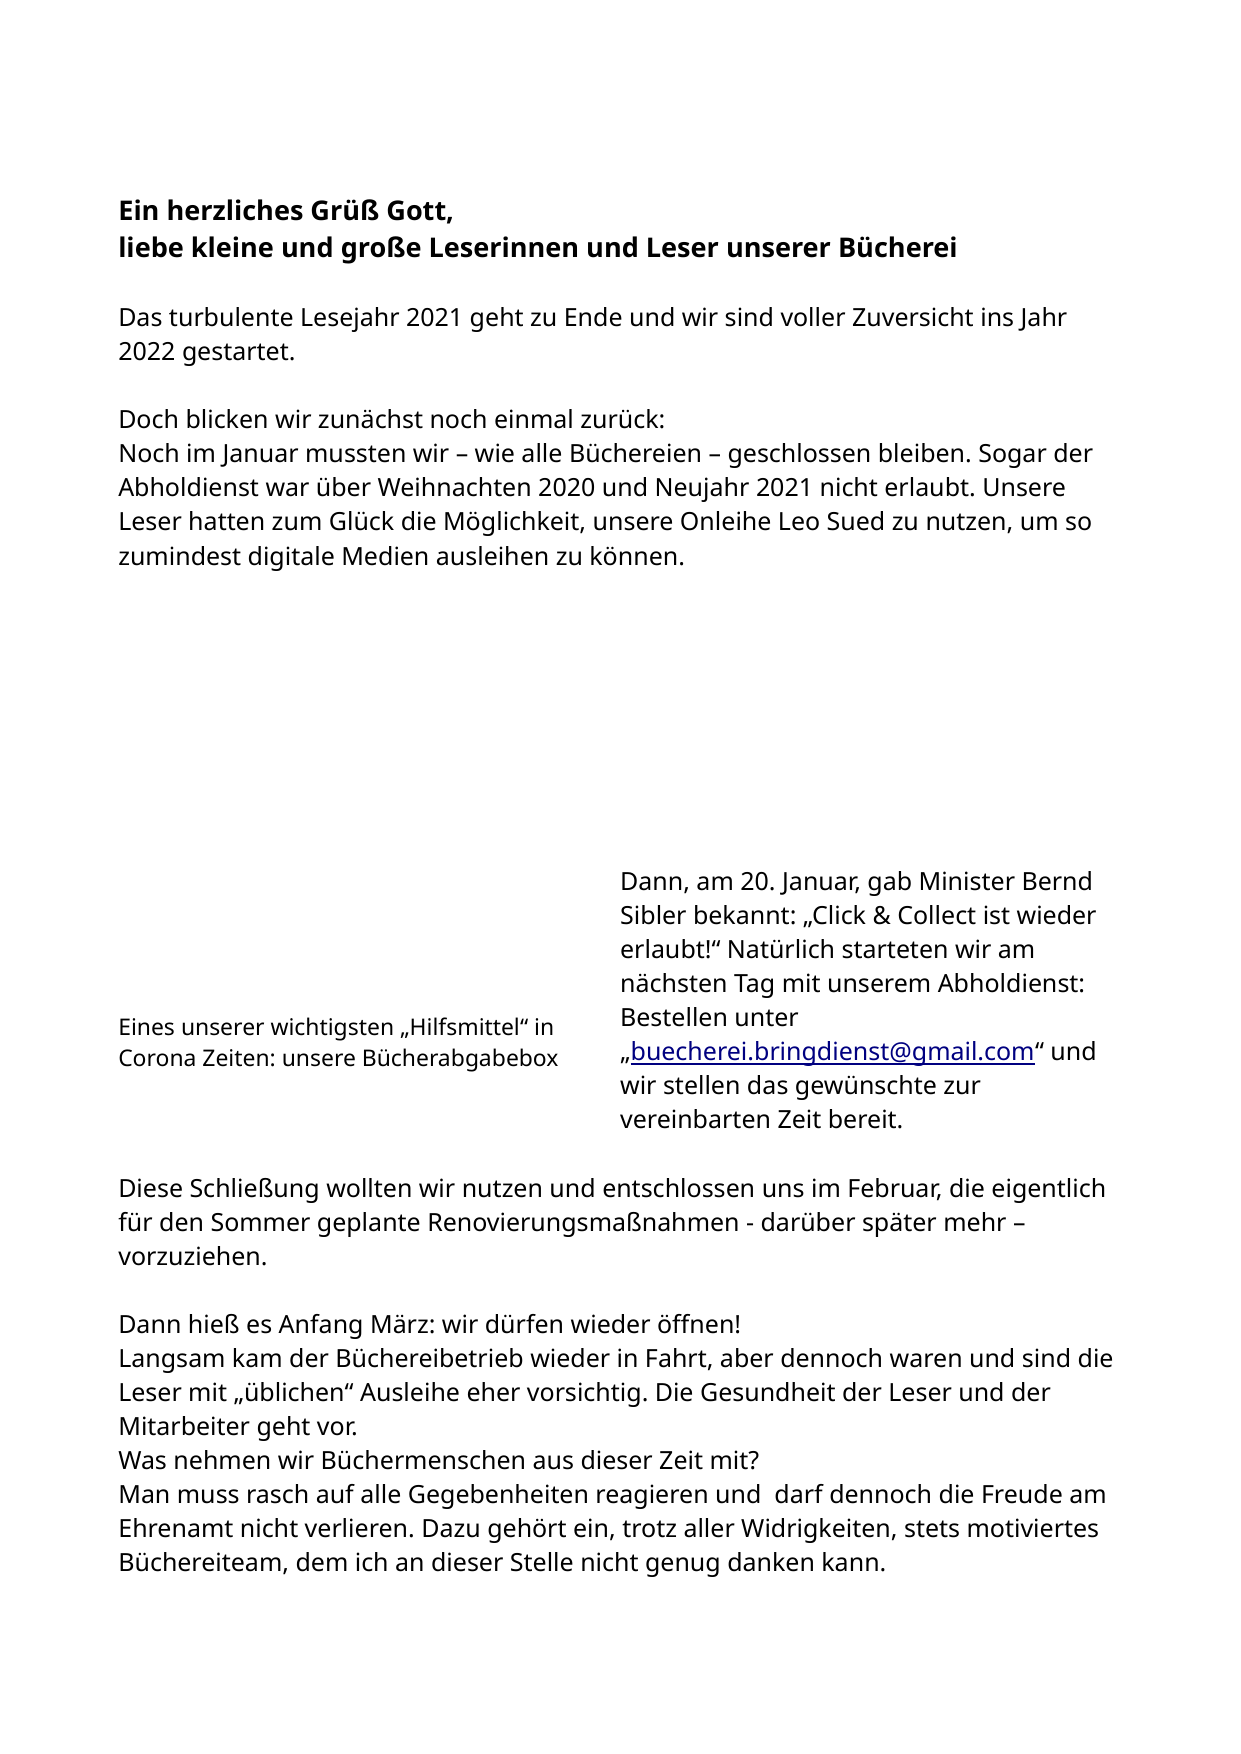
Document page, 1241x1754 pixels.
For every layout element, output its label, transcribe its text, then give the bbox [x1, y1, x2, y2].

text Dann hieß es Anfang März: wir dürfen wieder öffnen! [118, 1306, 1122, 1341]
table_header Eines unserer wichtigsten „Hilfsmittel“ in Corona Zeiten: unsere Bücherabgabebox [118, 606, 620, 1136]
text Noch im Januar mussten wir – wie alle Büchereien – geschlossen bleiben. Sogar der Abholdienst war über Weihnachten 2020 und Neujahr 2021 nicht erlaubt. Unsere Leser hatten zum Glück die Möglichkeit, unsere Onleihe Leo Sued zu nutzen, um so zumindest digitale Medien ausleihen zu können. [118, 436, 1122, 572]
text Ein herzliches Grüß Gott, [118, 192, 1122, 229]
text Langsam kam der Büchereibetrieb wieder in Fahrt, aber dennoch waren und sind die Leser mit „üblichen“ Ausleihe eher vorsichtig. Die Gesundheit der Leser und der Mitarbeiter geht vor. [118, 1341, 1122, 1443]
text Das turbulente Lesejahr 2021 geht zu Ende und wir sind voller Zuversicht ins Jahr 2022 gestartet. [118, 300, 1122, 368]
text liebe kleine und große Leserinnen und Leser unserer Bücherei [118, 229, 1122, 266]
table_header Dann, am 20. Januar, gab Minister Bernd Sibler bekannt: „Click & Collect ist wieder erlaubt!“ Natürlich starteten wir am nächsten Tag mit unserem Abholdienst: Bestellen unter „buecherei.bringdienst@gmail.com“ und wir stellen das gewünschte zur vereinbarten Zeit bereit. [620, 606, 1122, 1136]
text Was nehmen wir Büchermenschen aus dieser Zeit mit? [118, 1443, 1122, 1477]
text Diese Schließung wollten wir nutzen und entschlossen uns im Februar, die eigentlich für den Sommer geplante Renovierungsmaßnahmen - darüber später mehr – vorzuziehen. [118, 1170, 1122, 1272]
text Man muss rasch auf alle Gegebenheiten reagieren und darf dennoch die Freude am Ehrenamt nicht verlieren. Dazu gehört ein, trotz aller Widrigkeiten, stets motiviertes Büchereiteam, dem ich an dieser Stelle nicht genug danken kann. [118, 1477, 1122, 1579]
text Doch blicken wir zunächst noch einmal zurück: [118, 402, 1122, 436]
